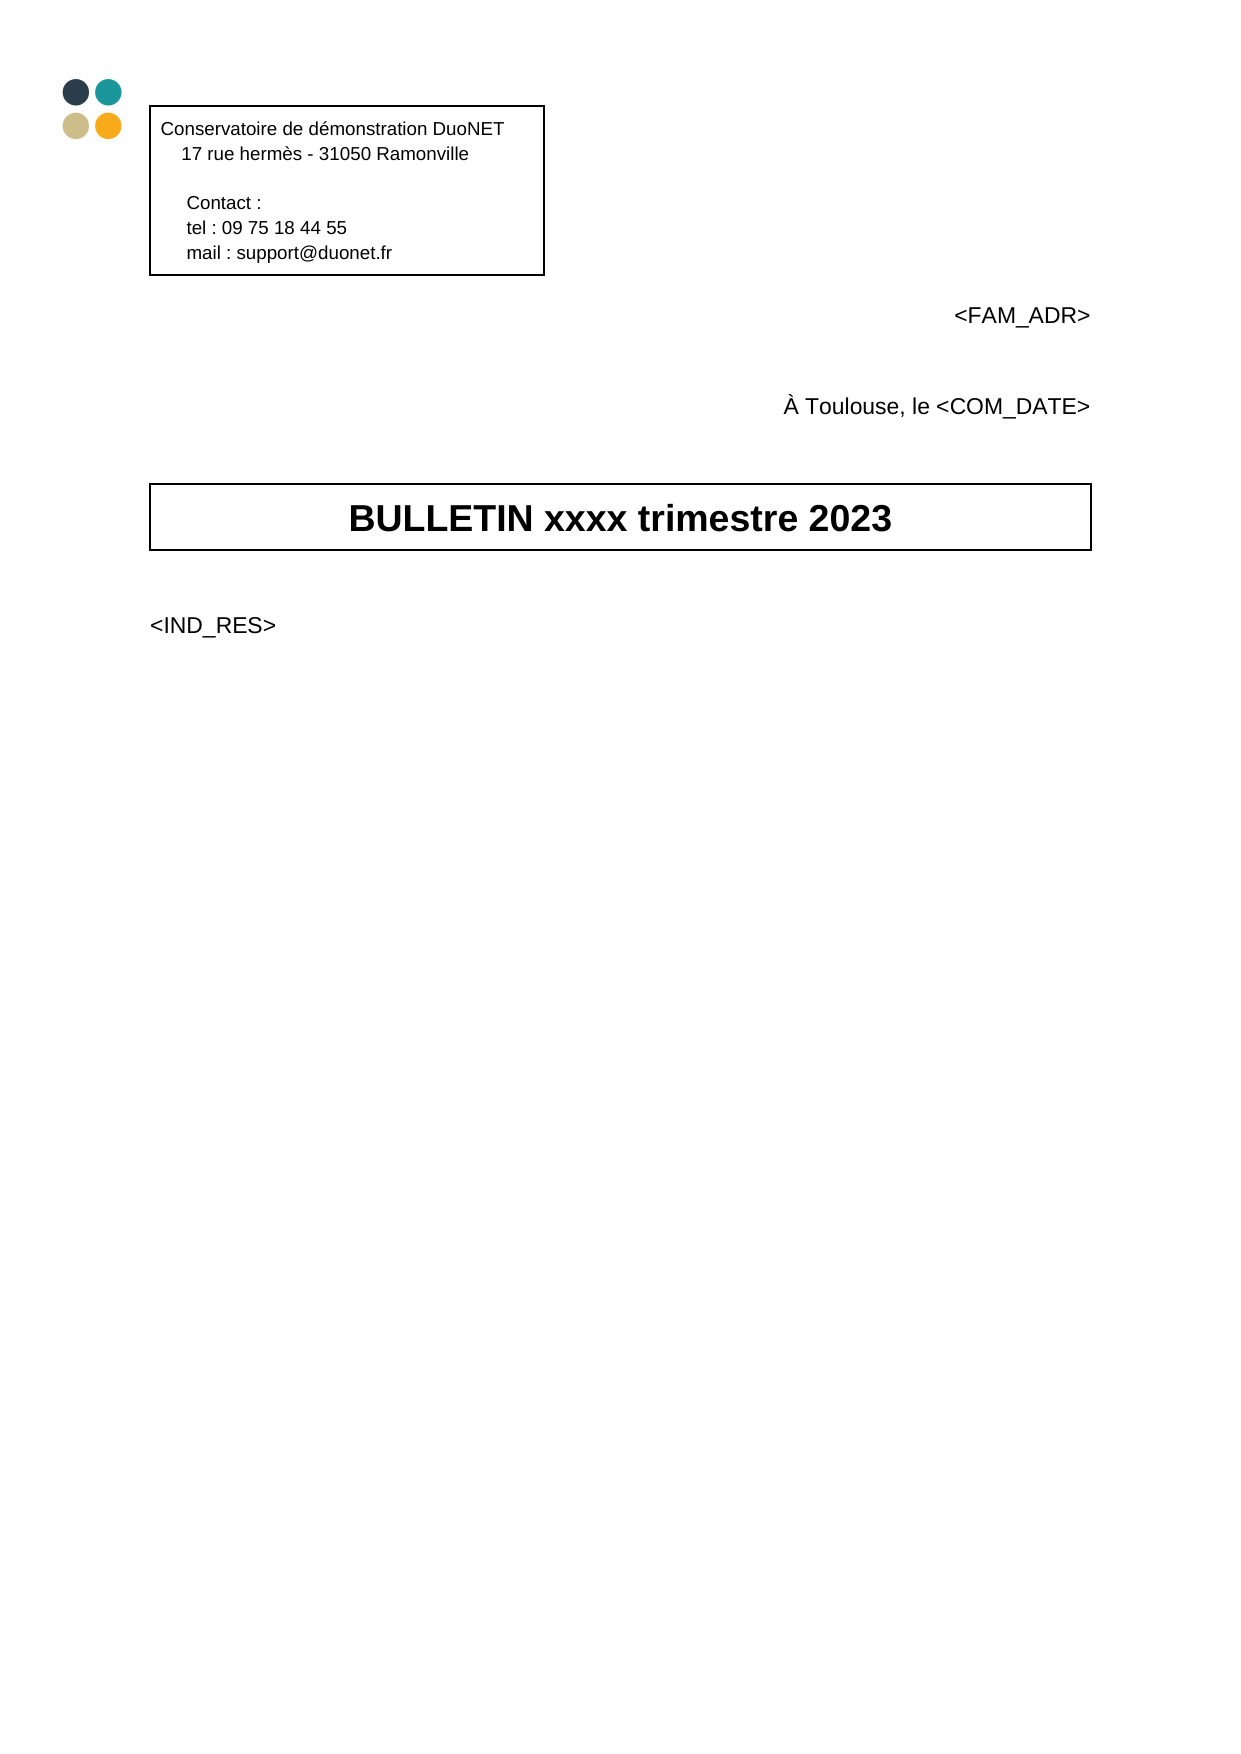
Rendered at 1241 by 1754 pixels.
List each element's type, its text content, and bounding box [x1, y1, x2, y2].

text À Toulouse, le <COM_DATE> [150, 393, 1090, 419]
picture [45, 62, 139, 156]
text <FAM_ADR> [150, 302, 1090, 328]
table_header BULLETIN xxxx trimestre 2023 [151, 485, 1090, 549]
text <IND_RES> [150, 612, 1090, 638]
